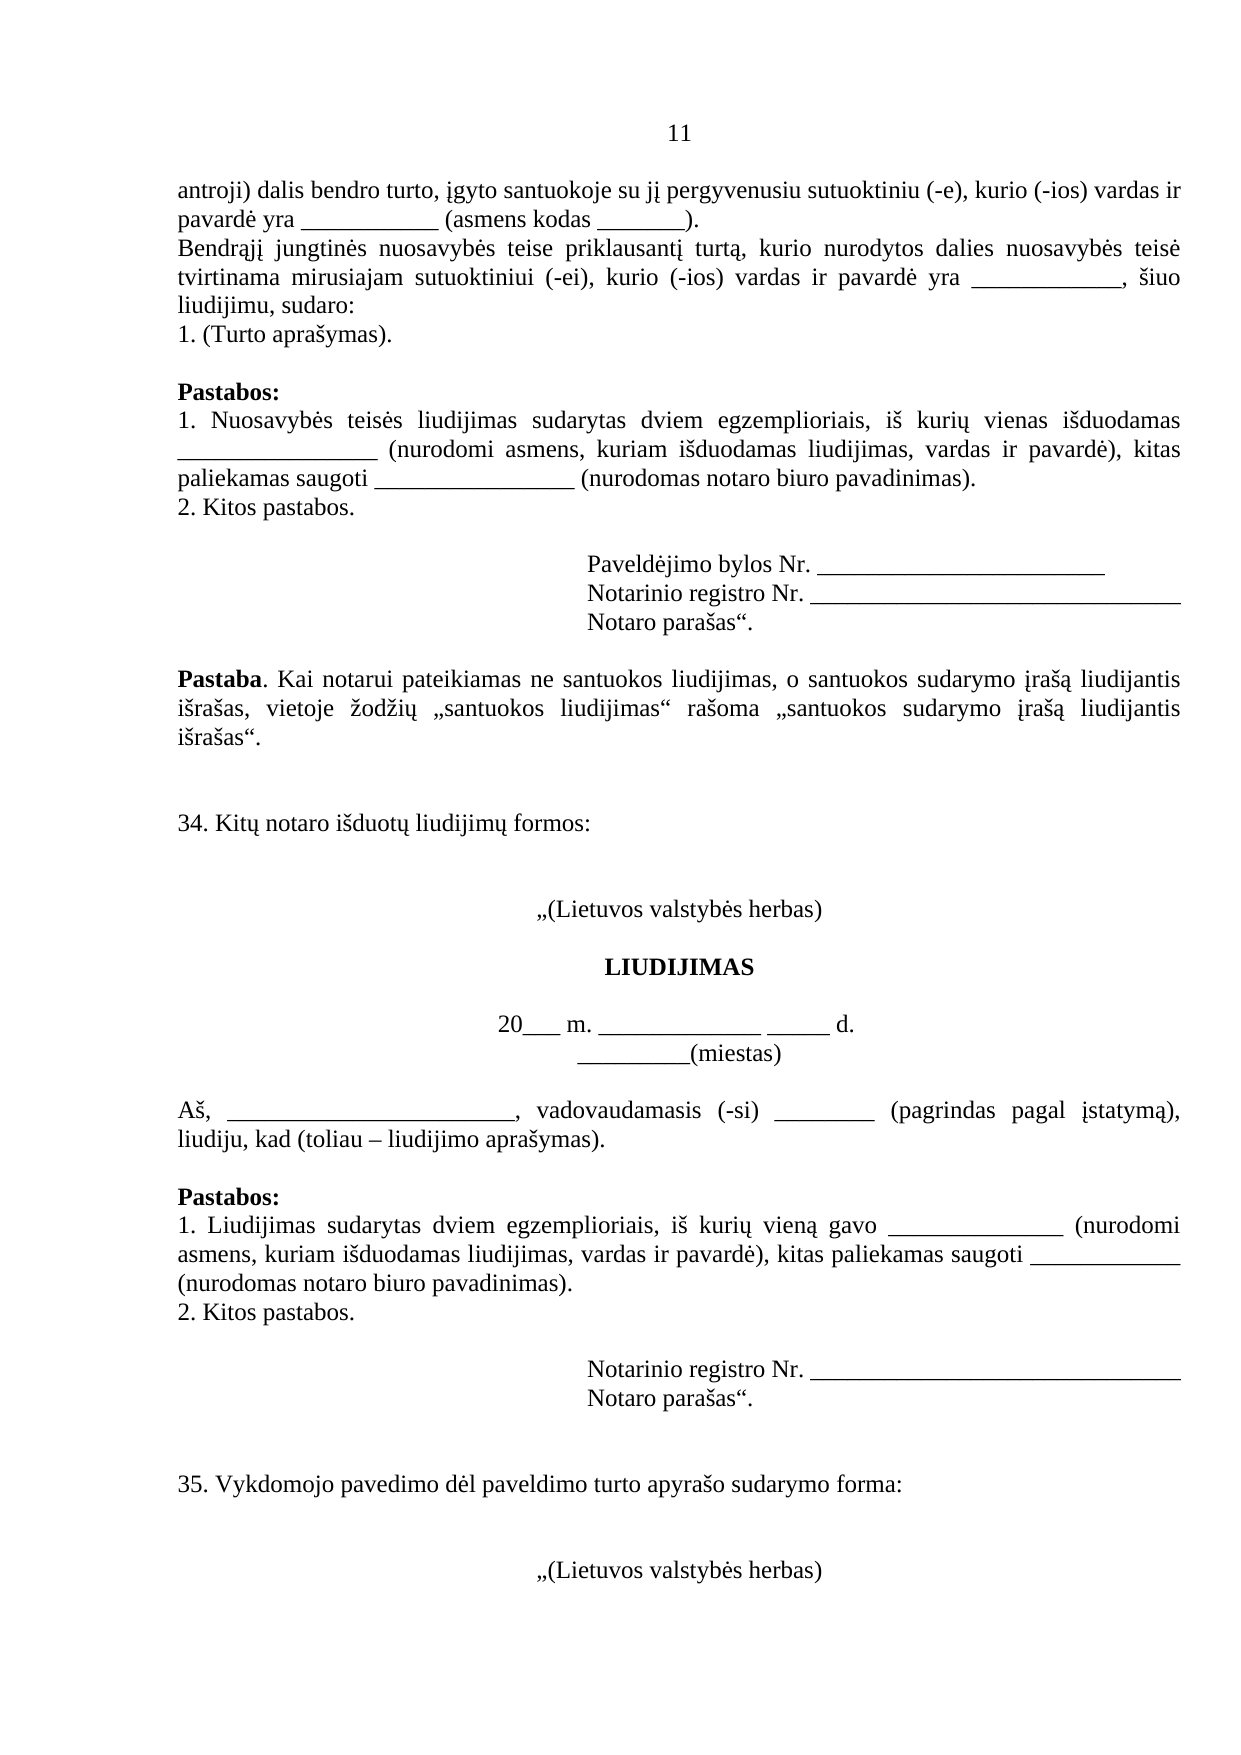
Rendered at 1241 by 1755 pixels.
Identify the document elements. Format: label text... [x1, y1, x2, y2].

text 35. Vykdomojo pavedimo dėl paveldimo turto apyrašo sudarymo forma: [177, 1469, 1181, 1498]
text Pastaba. Kai notarui pateikiamas ne santuokos liudijimas, o santuokos sudarymo įrašą liudijantis išrašas, vietoje žodžių „santuokos liudijimas“ rašoma „santuokos sudarymo įrašą liudijantis išrašas“. [177, 664, 1181, 751]
text _________(miestas) [177, 1038, 1181, 1067]
text 2. Kitos pastabos. [177, 492, 1181, 521]
text Aš, _______________________, vadovaudamasis (-si) ________ (pagrindas pagal įstatymą), liudiju, kad (toliau – liudijimo aprašymas). [177, 1096, 1181, 1153]
text Notarinio registro Nr. [177, 1354, 1181, 1383]
text 1. (Turto aprašymas). [177, 319, 1181, 348]
text 20___ m. _____________ _____ d. [177, 1009, 1181, 1038]
text 1. Liudijimas sudarytas dviem egzemplioriais, iš kurių vieną gavo ______________ (nurodomi asmens, kuriam išduodamas liudijimas, vardas ir pavardė), kitas paliekamas saugoti ____________ (nurodomas notaro biuro pavadinimas). [177, 1211, 1181, 1297]
text antroji) dalis bendro turto, įgyto santuokoje su jį pergyvenusiu sutuoktiniu (-e), kurio (-ios) vardas ir pavardė yra ___________ (asmens kodas _______). [177, 176, 1181, 233]
text „(Lietuvos valstybės herbas) [177, 1556, 1181, 1584]
text „(Lietuvos valstybės herbas) [177, 894, 1181, 923]
text 1. Nuosavybės teisės liudijimas sudarytas dviem egzemplioriais, iš kurių vienas išduodamas ________________ (nurodomi asmens, kuriam išduodamas liudijimas, vardas ir pavardė), kitas paliekamas saugoti ________________ (nurodomas notaro biuro pavadinimas). [177, 406, 1181, 492]
text Bendrąjį jungtinės nuosavybės teise priklausantį turtą, kurio nurodytos dalies nuosavybės teisė tvirtinama mirusiajam sutuoktiniui (-ei), kurio (-ios) vardas ir pavardė yra ____________, šiuo liudijimu, sudaro: [177, 233, 1181, 319]
text Pastabos: [177, 1182, 1181, 1211]
text Notarinio registro Nr. [177, 578, 1181, 607]
text Paveldėjimo bylos Nr. _______________________ [177, 549, 1181, 578]
text Notaro parašas“. [177, 1383, 1181, 1412]
text Pastabos: [177, 377, 1181, 406]
text Notaro parašas“. [177, 607, 1181, 636]
text 34. Kitų notaro išduotų liudijimų formos: [177, 808, 1181, 837]
text LIUDIJIMAS [177, 952, 1181, 981]
text 2. Kitos pastabos. [177, 1297, 1181, 1326]
